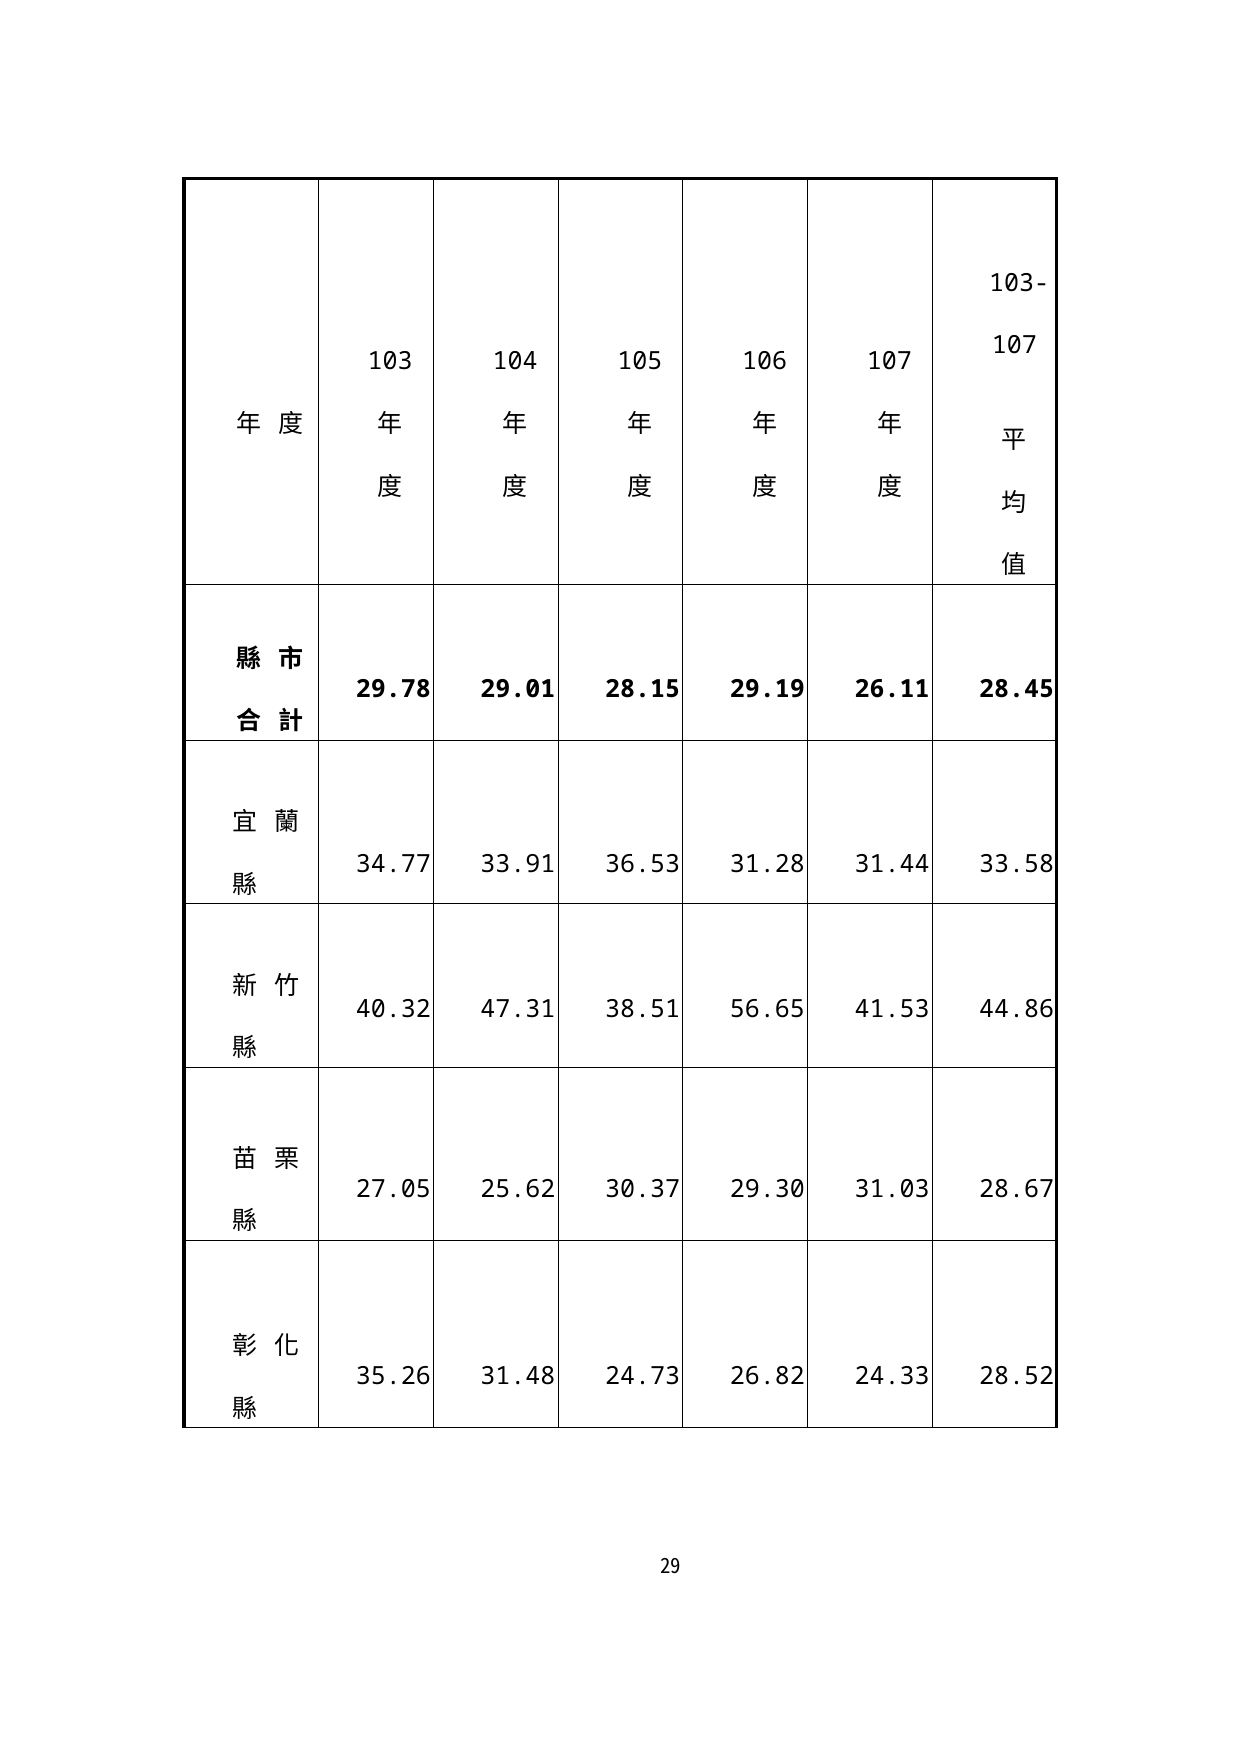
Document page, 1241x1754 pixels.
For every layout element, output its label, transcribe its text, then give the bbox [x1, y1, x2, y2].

table_cell 33.58 [933, 741, 1055, 903]
table_cell 26.82 [683, 1241, 807, 1427]
table_cell 31.03 [808, 1068, 932, 1240]
table_cell 25.62 [434, 1068, 558, 1240]
table_cell 29.19 [683, 585, 807, 740]
table_cell 宜蘭縣 [186, 741, 318, 903]
table_header 105年度 [559, 180, 682, 583]
table_cell 24.33 [808, 1241, 932, 1427]
table_cell 彰化縣 [186, 1241, 318, 1427]
table_cell 31.44 [808, 741, 932, 903]
table_cell 28.52 [933, 1241, 1055, 1427]
table_cell 33.91 [434, 741, 558, 903]
table_cell 34.77 [319, 741, 433, 903]
table_cell 28.67 [933, 1068, 1055, 1240]
table_cell 28.45 [933, 585, 1055, 740]
table_cell 41.53 [808, 904, 932, 1067]
table_cell 苗栗縣 [186, 1068, 318, 1240]
table_header 103年度 [319, 180, 433, 583]
table_cell 35.26 [319, 1241, 433, 1427]
table_header 104年度 [434, 180, 558, 583]
table_header 107年度 [808, 180, 932, 583]
table_header 103-107 平均值 [933, 180, 1055, 583]
table_cell 31.28 [683, 741, 807, 903]
table_cell 24.73 [559, 1241, 682, 1427]
table_header 年度 [186, 180, 318, 583]
table_cell 30.37 [559, 1068, 682, 1240]
table_cell 28.15 [559, 585, 682, 740]
table_cell 29.78 [319, 585, 433, 740]
table_cell 38.51 [559, 904, 682, 1067]
table_cell 縣市合計 [186, 585, 318, 740]
table_cell 56.65 [683, 904, 807, 1067]
table_cell 29.01 [434, 585, 558, 740]
table_cell 27.05 [319, 1068, 433, 1240]
table_cell 40.32 [319, 904, 433, 1067]
table_cell 29.30 [683, 1068, 807, 1240]
table_header 106年度 [683, 180, 807, 583]
table_cell 31.48 [434, 1241, 558, 1427]
table_cell 47.31 [434, 904, 558, 1067]
table_cell 36.53 [559, 741, 682, 903]
table_cell 44.86 [933, 904, 1055, 1067]
table_cell 26.11 [808, 585, 932, 740]
table_cell 新竹縣 [186, 904, 318, 1067]
